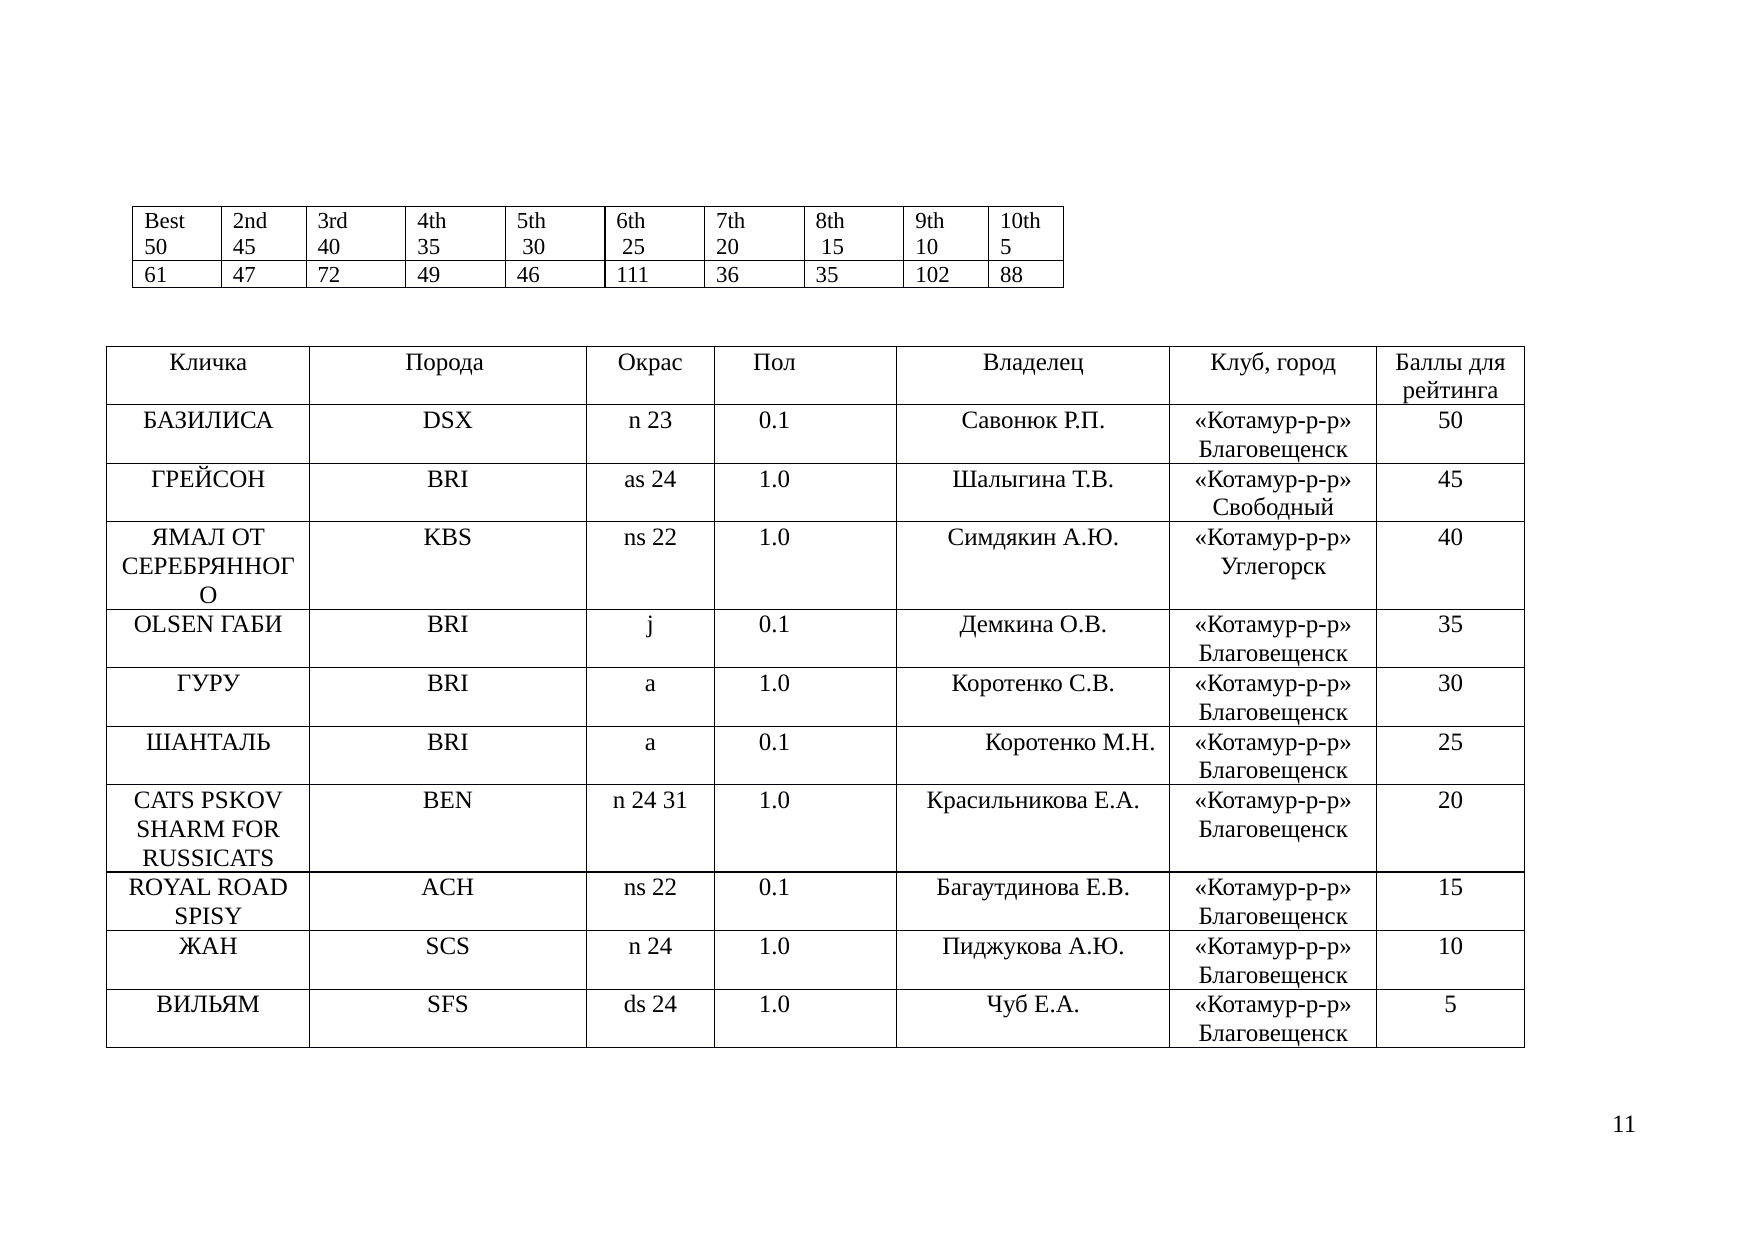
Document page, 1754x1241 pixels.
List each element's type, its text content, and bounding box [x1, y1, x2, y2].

table_cell ГУРУ [107, 668, 309, 726]
table_cell 46 [506, 261, 604, 287]
table_header 5th 30 [506, 207, 604, 260]
table_cell n 24 [587, 931, 714, 988]
table_cell 1.0 [715, 990, 896, 1047]
table_cell SCS [310, 931, 586, 988]
table_cell ШАНТАЛЬ [107, 727, 309, 784]
table_cell 1.0 [715, 522, 896, 608]
table_cell ВИЛЬЯМ [107, 990, 309, 1047]
table_header Владелец [897, 347, 1169, 404]
table_cell 102 [904, 261, 988, 287]
table_cell ns 22 [587, 873, 714, 930]
table_cell 0.1 [715, 727, 896, 784]
table_cell 1.0 [715, 668, 896, 726]
table_cell 0.1 [715, 873, 896, 930]
table_header 2nd 45 [222, 207, 306, 260]
table_cell «Котамур-р-р» Свободный [1170, 464, 1376, 521]
table_cell ACH [310, 873, 586, 930]
table_header Окрас [587, 347, 714, 404]
table_cell 15 [1377, 873, 1524, 930]
table_cell Савонюк Р.П. [897, 405, 1169, 463]
table_header Клуб, город [1170, 347, 1376, 404]
table_cell «Котамур-р-р» Благовещенск [1170, 405, 1376, 463]
table_cell 1.0 [715, 785, 896, 871]
table_header Порода [310, 347, 586, 404]
table_cell Шалыгина Т.В. [897, 464, 1169, 521]
table_cell 35 [805, 261, 903, 287]
table_cell Чуб Е.А. [897, 990, 1169, 1047]
table_cell DSX [310, 405, 586, 463]
table_cell 5 [1377, 990, 1524, 1047]
table_cell BRI [310, 610, 586, 667]
table_cell 10 [1377, 931, 1524, 988]
table_cell ROYAL ROAD SPISY [107, 873, 309, 930]
table_cell 0.1 [715, 405, 896, 463]
table_cell 88 [989, 261, 1063, 287]
table_cell 30 [1377, 668, 1524, 726]
table_cell «Котамур-р-р» Благовещенск [1170, 990, 1376, 1047]
table_cell «Котамур-р-р» Благовещенск [1170, 727, 1376, 784]
table_cell «Котамур-р-р» Благовещенск [1170, 610, 1376, 667]
table_cell 1.0 [715, 931, 896, 988]
table_cell a [587, 668, 714, 726]
table_cell 25 [1377, 727, 1524, 784]
table_cell SFS [310, 990, 586, 1047]
table_cell n 23 [587, 405, 714, 463]
table_cell 49 [406, 261, 505, 287]
table_cell «Котамур-р-р» Углегорск [1170, 522, 1376, 608]
table_cell Коротенко С.В. [897, 668, 1169, 726]
table_cell 111 [606, 261, 704, 287]
table_cell as 24 [587, 464, 714, 521]
table_cell ns 22 [587, 522, 714, 608]
table_cell Красильникова Е.А. [897, 785, 1169, 871]
table_header Best 50 [133, 207, 221, 260]
table_cell OLSEN ГАБИ [107, 610, 309, 667]
table_header 6th 25 [606, 207, 704, 260]
table_header 3rd 40 [307, 207, 405, 260]
table_cell а [587, 727, 714, 784]
table_cell BRI [310, 727, 586, 784]
table_cell Симдякин А.Ю. [897, 522, 1169, 608]
table_cell n 24 31 [587, 785, 714, 871]
table_cell Коротенко М.Н. [897, 727, 1169, 784]
table_cell 20 [1377, 785, 1524, 871]
table_cell 61 [133, 261, 221, 287]
table_cell KBS [310, 522, 586, 608]
table_header Баллы для рейтинга [1377, 347, 1524, 404]
table_header 10th 5 [989, 207, 1063, 260]
table_cell BRI [310, 464, 586, 521]
table_cell БАЗИЛИСА [107, 405, 309, 463]
table_cell ЯМАЛ ОТ СЕРЕБРЯННОГО [107, 522, 309, 608]
table_cell 45 [1377, 464, 1524, 521]
table_cell BEN [310, 785, 586, 871]
table_cell 35 [1377, 610, 1524, 667]
table_header 7th 20 [705, 207, 804, 260]
table_header Пол [715, 347, 896, 404]
table_header 9th 10 [904, 207, 988, 260]
table_cell 40 [1377, 522, 1524, 608]
table_cell 36 [705, 261, 804, 287]
table_cell «Котамур-р-р» Благовещенск [1170, 931, 1376, 988]
table_cell «Котамур-р-р» Благовещенск [1170, 873, 1376, 930]
table_cell 0.1 [715, 610, 896, 667]
table_cell ds 24 [587, 990, 714, 1047]
table_cell Багаутдинова Е.В. [897, 873, 1169, 930]
table_cell 50 [1377, 405, 1524, 463]
table_cell ГРЕЙСОН [107, 464, 309, 521]
table_cell 72 [307, 261, 405, 287]
table_cell 47 [222, 261, 306, 287]
table_header 4th 35 [406, 207, 505, 260]
table_cell Демкина О.В. [897, 610, 1169, 667]
table_cell 1.0 [715, 464, 896, 521]
table_cell «Котамур-р-р» Благовещенск [1170, 668, 1376, 726]
table_cell Пиджукова А.Ю. [897, 931, 1169, 988]
table_header Кличка [107, 347, 309, 404]
table_cell «Котамур-р-р» Благовещенск [1170, 785, 1376, 871]
table_cell CATS PSKOV SHARM FOR RUSSICATS [107, 785, 309, 871]
table_header 8th 15 [805, 207, 903, 260]
table_cell BRI [310, 668, 586, 726]
table_cell ЖАН [107, 931, 309, 988]
table_cell j [587, 610, 714, 667]
